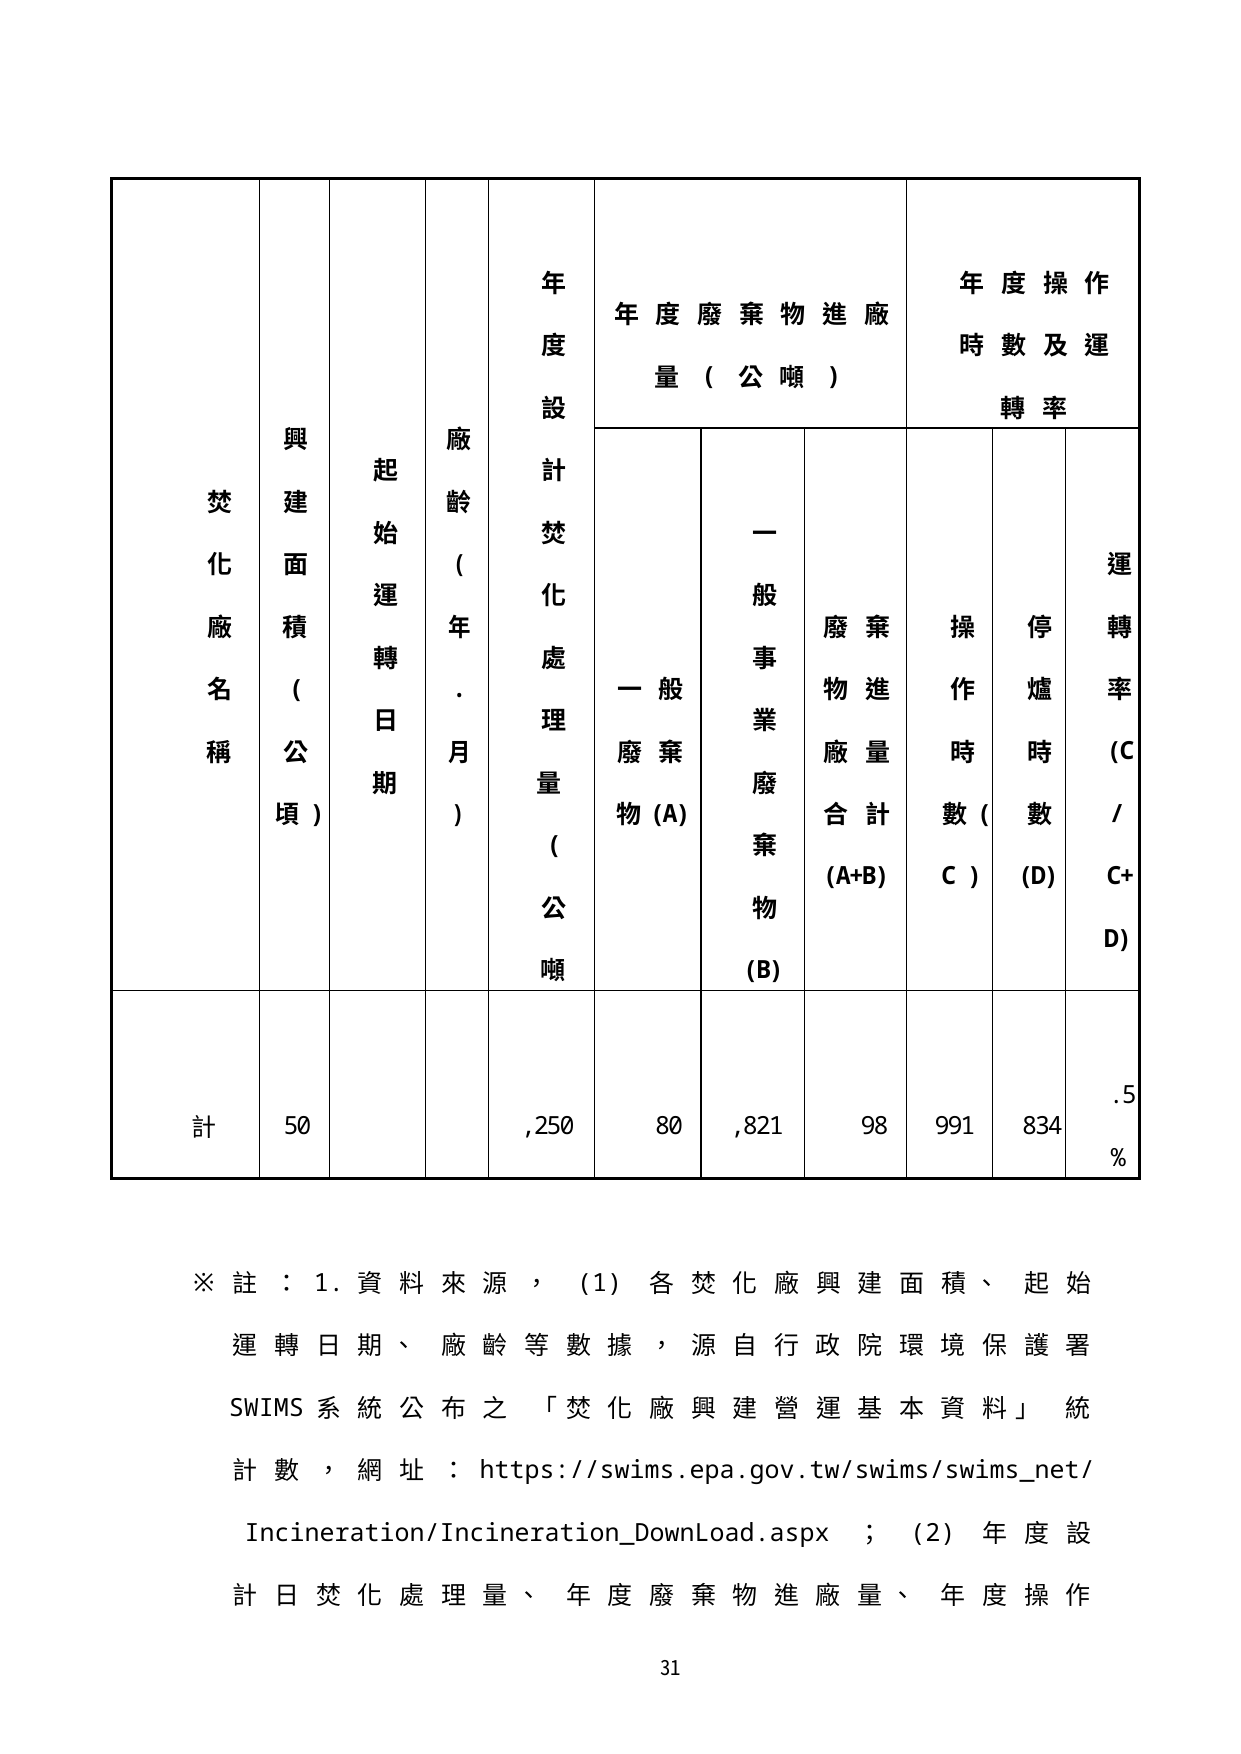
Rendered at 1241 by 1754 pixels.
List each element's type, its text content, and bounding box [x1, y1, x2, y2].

table_header 年度操作時數及運轉率 [907, 180, 1138, 427]
table_header 起始運轉日期 [330, 180, 425, 990]
table_cell 80 [595, 991, 700, 1177]
table_cell [426, 991, 488, 1177]
table_cell 一般廢棄物(A) [595, 429, 700, 990]
table_cell 運轉率(C/ C+D) [1066, 429, 1138, 990]
table_cell ,821 [702, 991, 804, 1177]
table_cell 停爐時數(D) [993, 429, 1065, 990]
table_cell 98 [805, 991, 906, 1177]
text ※註：1.資料來源，(1)各焚化廠興建面積、起始運轉日期、廠齡等數據，源自行政院環境保護署SWIMS系統公布之「焚化廠興建營運基本資料」統計數，網址：https://swims.epa.gov.tw/swims/swims_net/Incineration/Incineration_DownLoad.aspx；(2)年度設計日焚化處理量、年度廢棄物進廠量、年度操作 [109, 1240, 1123, 1615]
table_header 興建面積 (公頃) [260, 180, 329, 990]
table_cell [330, 991, 425, 1177]
table_cell ,250 [489, 991, 594, 1177]
table_header 廠齡(年.月) [426, 180, 488, 990]
table_cell 991 [907, 991, 992, 1177]
table_header 焚化廠名稱 [113, 180, 259, 990]
table_cell 50 [260, 991, 329, 1177]
table_cell 一般事業廢棄物(B) [702, 429, 804, 990]
table_header 年度設計焚化處理量(公噸 [489, 180, 594, 990]
table_header 年度廢棄物進廠量(公噸) [595, 180, 906, 427]
table_cell 操作時數( C ) [907, 429, 992, 990]
table_cell 廢棄物進廠量合計(A+B) [805, 429, 906, 990]
table_cell 計 [113, 991, 259, 1177]
table_cell .5% [1066, 991, 1138, 1177]
table_cell 834 [993, 991, 1065, 1177]
